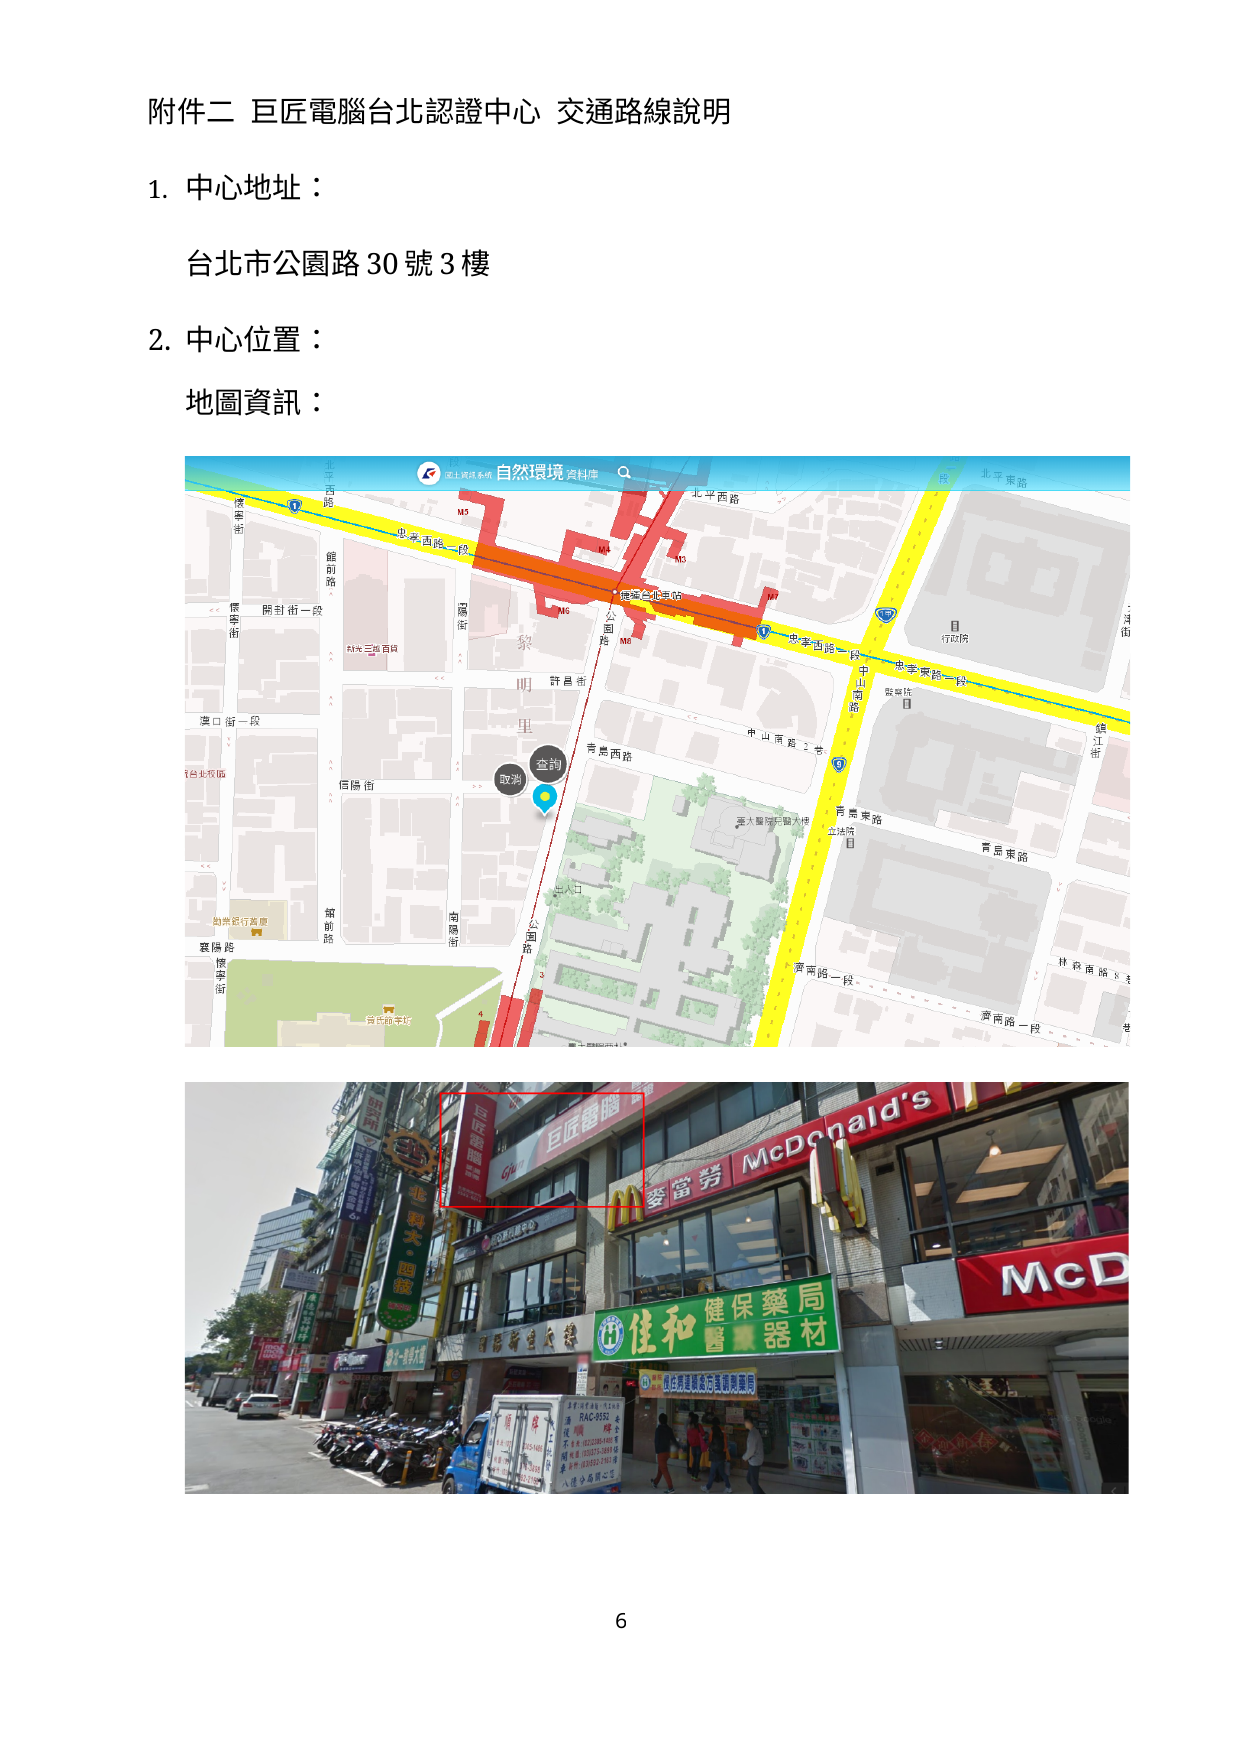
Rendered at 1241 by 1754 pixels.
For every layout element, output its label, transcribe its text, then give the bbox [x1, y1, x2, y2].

list 中心位置： 地圖資訊： [148, 317, 1092, 422]
list 中心地址： [148, 164, 1092, 207]
text 附件二 巨匠電腦台北認證中心 交通路線說明 [148, 89, 1092, 131]
text 台北市公園路30號3樓 [185, 241, 1092, 283]
